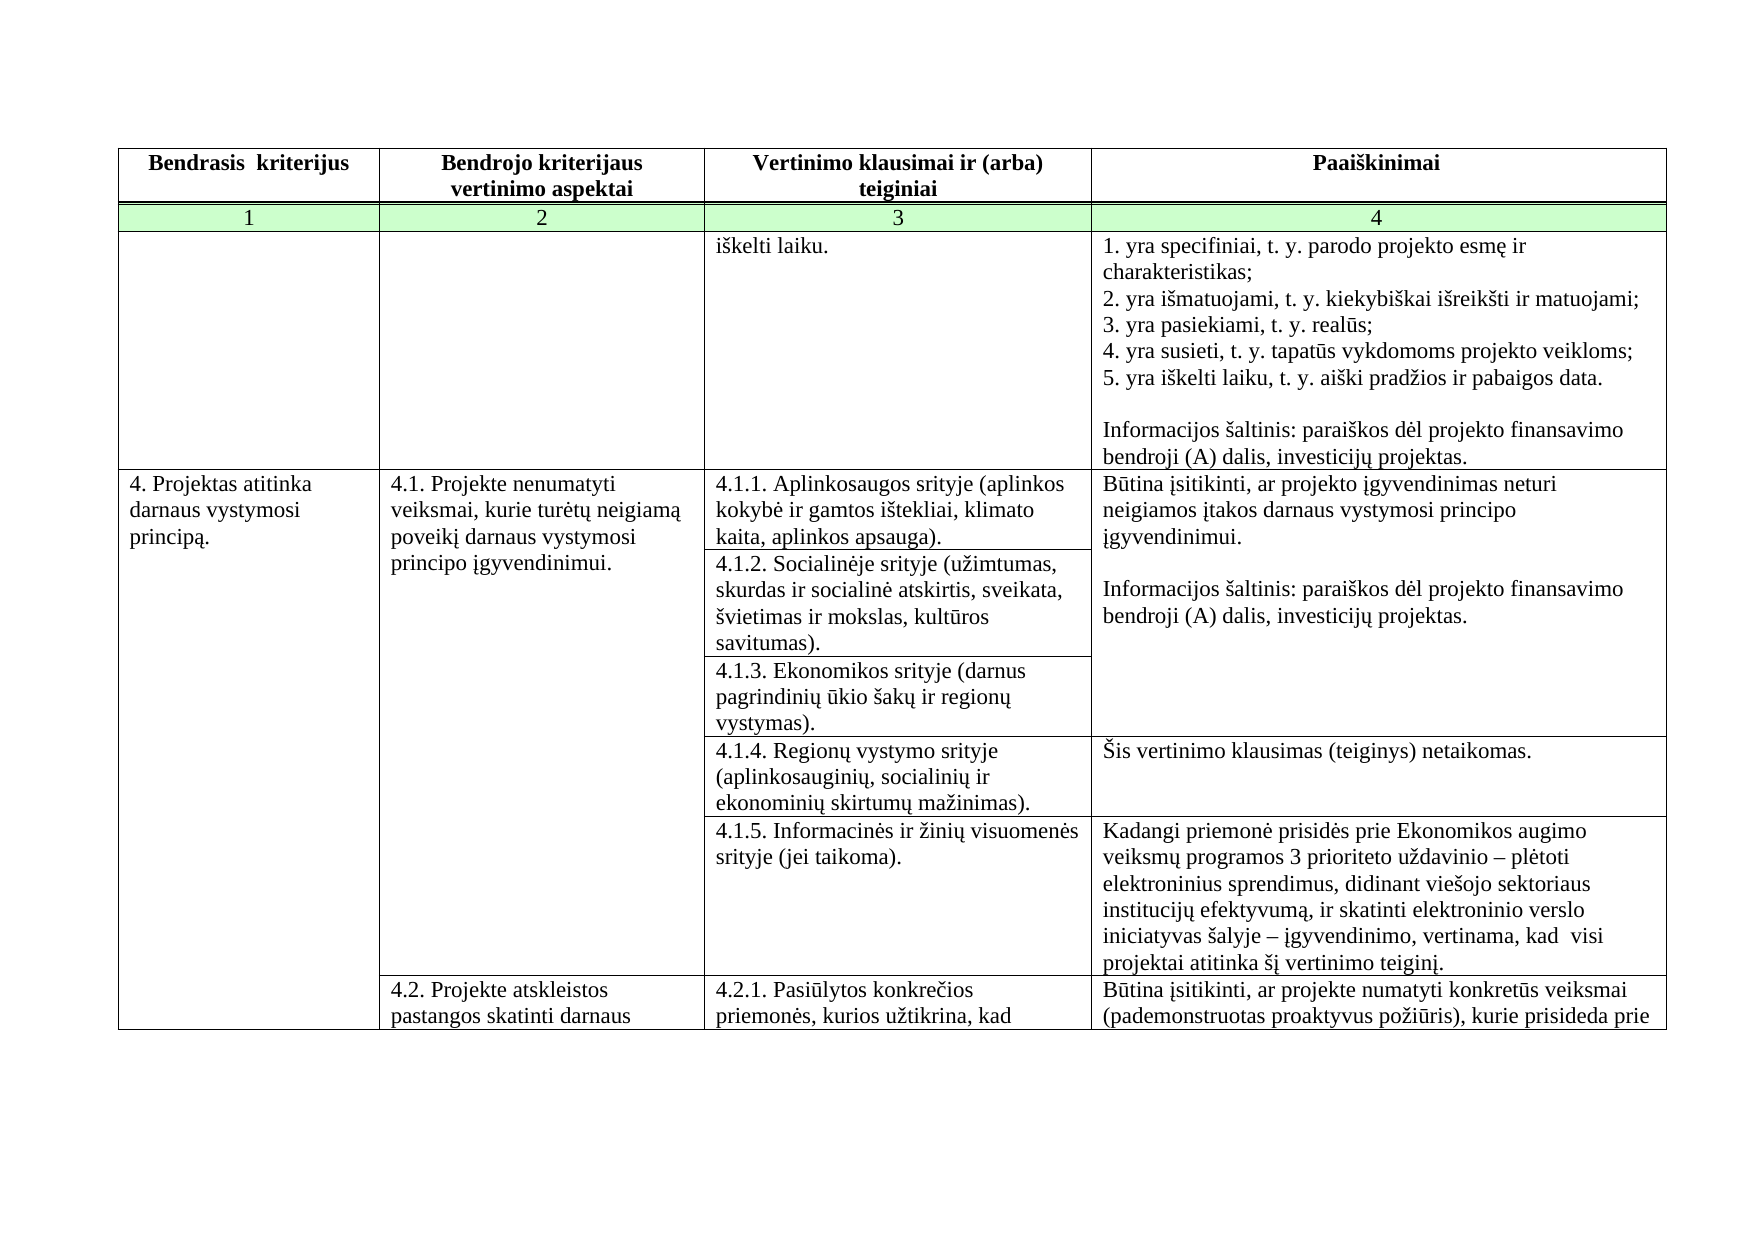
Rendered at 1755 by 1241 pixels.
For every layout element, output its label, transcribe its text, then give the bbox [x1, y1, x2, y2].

table_cell 4. Projektas atitinka darnaus vystymosi principą. [119, 470, 379, 1029]
table_cell 1. yra specifiniai, t. y. parodo projekto esmę ir charakteristikas; 2. yra išmatuojami, t. y. kiekybiškai išreikšti ir matuojami; 3. yra pasiekiami, t. y. realūs; 4. yra susieti, t. y. tapatūs vykdomoms projekto veikloms; 5. yra iškelti laiku, t. y. aiški pradžios ir pabaigos data. Informacijos šaltinis: paraiškos dėl projekto finansavimo bendroji (A) dalis, investicijų projektas. [1092, 232, 1666, 469]
table_cell 4.1.4. Regionų vystymo srityje (aplinkosauginių, socialinių ir ekonominių skirtumų mažinimas). [705, 737, 1091, 816]
table_cell 4.2. Projekte atskleistos pastangos skatinti darnaus [380, 976, 704, 1029]
table_cell 4.1.2. Socialinėje srityje (užimtumas, skurdas ir socialinė atskirtis, sveikata, švietimas ir mokslas, kultūros savitumas). [705, 550, 1091, 656]
table_cell 3 [705, 205, 1091, 231]
table_header Paaiškinimai [1092, 149, 1666, 201]
table_cell Šis vertinimo klausimas (teiginys) netaikomas. [1092, 737, 1666, 816]
table_cell iškelti laiku. [705, 232, 1091, 469]
table_cell 4 [1092, 205, 1666, 231]
table_cell Būtina įsitikinti, ar projekte numatyti konkretūs veiksmai (pademonstruotas proaktyvus požiūris), kurie prisideda prie [1092, 976, 1666, 1029]
table_cell [119, 232, 379, 469]
table_cell 4.1.3. Ekonomikos srityje (darnus pagrindinių ūkio šakų ir regionų vystymas). [705, 657, 1091, 736]
table_header Vertinimo klausimai ir (arba) teiginiai [705, 149, 1091, 201]
table_cell 1 [119, 205, 379, 231]
table_cell 2 [380, 205, 704, 231]
table_header Bendrojo kriterijaus vertinimo aspektai [380, 149, 704, 201]
table_cell 4.1. Projekte nenumatyti veiksmai, kurie turėtų neigiamą poveikį darnaus vystymosi principo įgyvendinimui. [380, 470, 704, 975]
table_cell Būtina įsitikinti, ar projekto įgyvendinimas neturi neigiamos įtakos darnaus vystymosi principo įgyvendinimui. Informacijos šaltinis: paraiškos dėl projekto finansavimo bendroji (A) dalis, investicijų projektas. [1092, 470, 1666, 736]
table_cell 4.1.5. Informacinės ir žinių visuomenės srityje (jei taikoma). [705, 817, 1091, 975]
table_cell 4.1.1. Aplinkosaugos srityje (aplinkos kokybė ir gamtos ištekliai, klimato kaita, aplinkos apsauga). [705, 470, 1091, 549]
table_header Bendrasis kriterijus [119, 149, 379, 201]
table_cell [380, 232, 704, 469]
table_cell 4.2.1. Pasiūlytos konkrečios priemonės, kurios užtikrina, kad [705, 976, 1091, 1029]
table_cell Kadangi priemonė prisidės prie Ekonomikos augimo veiksmų programos 3 prioriteto uždavinio – plėtoti elektroninius sprendimus, didinant viešojo sektoriaus institucijų efektyvumą, ir skatinti elektroninio verslo iniciatyvas šalyje – įgyvendinimo, vertinama, kad visi projektai atitinka šį vertinimo teiginį. [1092, 817, 1666, 975]
